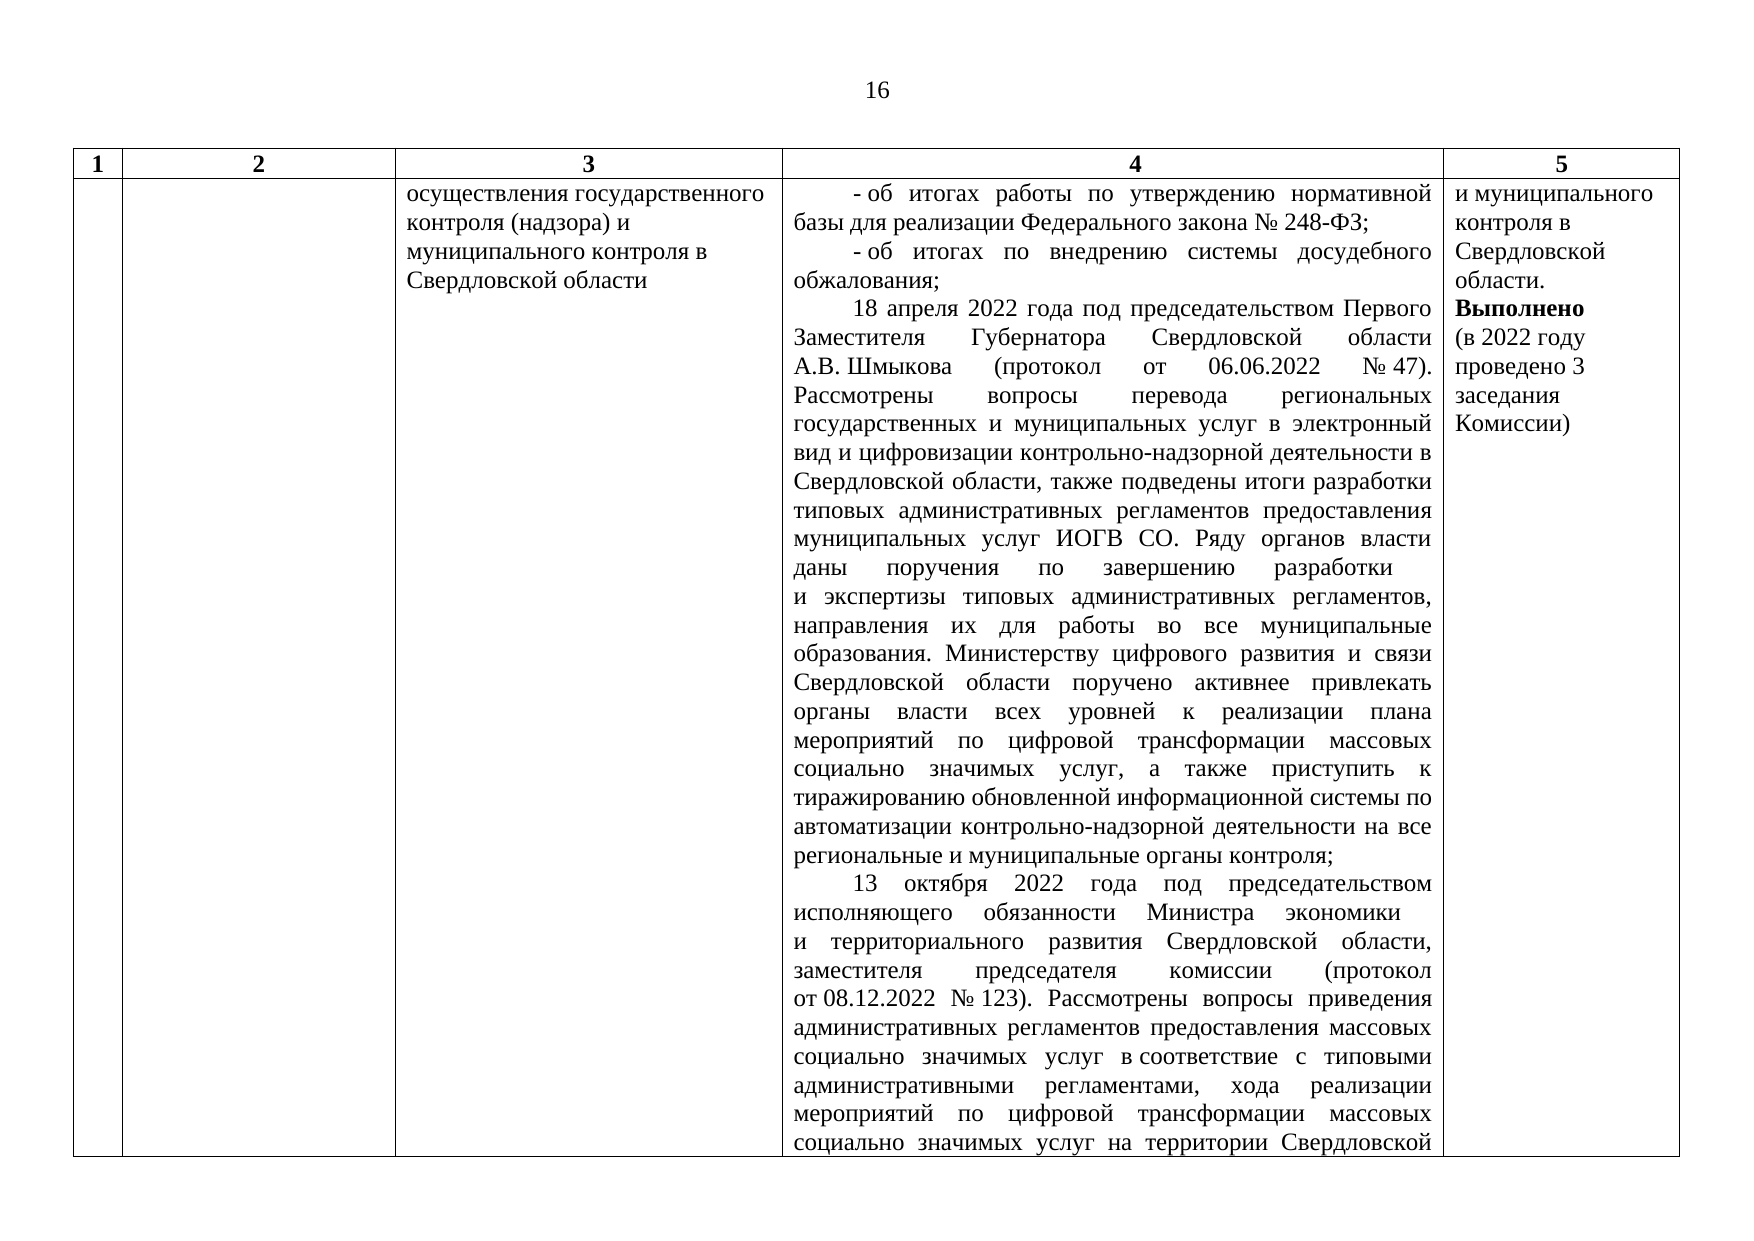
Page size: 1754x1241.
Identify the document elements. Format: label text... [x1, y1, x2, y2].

table_header 2 [123, 149, 395, 177]
table_cell [74, 179, 122, 1156]
table_header 1 [74, 149, 122, 177]
table_cell осуществления государственного контроля (надзора) и муниципального контроля в Свердловской области [396, 179, 782, 1156]
table_header 3 [396, 149, 782, 177]
table_cell и муниципального контроля в Свердловской области. Выполнено (в 2022 году проведено 3 заседания Комиссии) [1444, 179, 1679, 1156]
table_cell [123, 179, 395, 1156]
table_cell - об итогах работы по утверждению нормативной базы для реализации Федерального закона № 248-ФЗ; - об итогах по внедрению системы досудебного обжалования; 18 апреля 2022 года под председательством Первого Заместителя Губернатора Свердловской области А.В. Шмыкова (протокол от 06.06.2022 № 47). Рассмотрены вопросы перевода региональных государственных и муниципальных услуг в электронный вид и цифровизации контрольно-надзорной деятельности в Свердловской области, также подведены итоги разработки типовых административных регламентов предоставления муниципальных услуг ИОГВ СО. Ряду органов власти даны поручения по завершению разработки и экспертизы типовых административных регламентов, направления их для работы во все муниципальные образования. Министерству цифрового развития и связи Свердловской области поручено активнее привлекать органы власти всех уровней к реализации плана мероприятий по цифровой трансформации массовых социально значимых услуг, а также приступить к тиражированию обновленной информационной системы по автоматизации контрольно-надзорной деятельности на все региональные и муниципальные органы контроля; 13 октября 2022 года под председательством исполняющего обязанности Министра экономики и территориального развития Свердловской области, заместителя председателя комиссии (протокол от 08.12.2022 № 123). Рассмотрены вопросы приведения административных регламентов предоставления массовых социально значимых услуг в соответствие с типовыми административными регламентами, хода реализации мероприятий по цифровой трансформации массовых социально значимых услуг на территории Свердловской [783, 179, 1443, 1156]
table_header 4 [783, 149, 1443, 177]
table_header 5 [1444, 149, 1679, 177]
